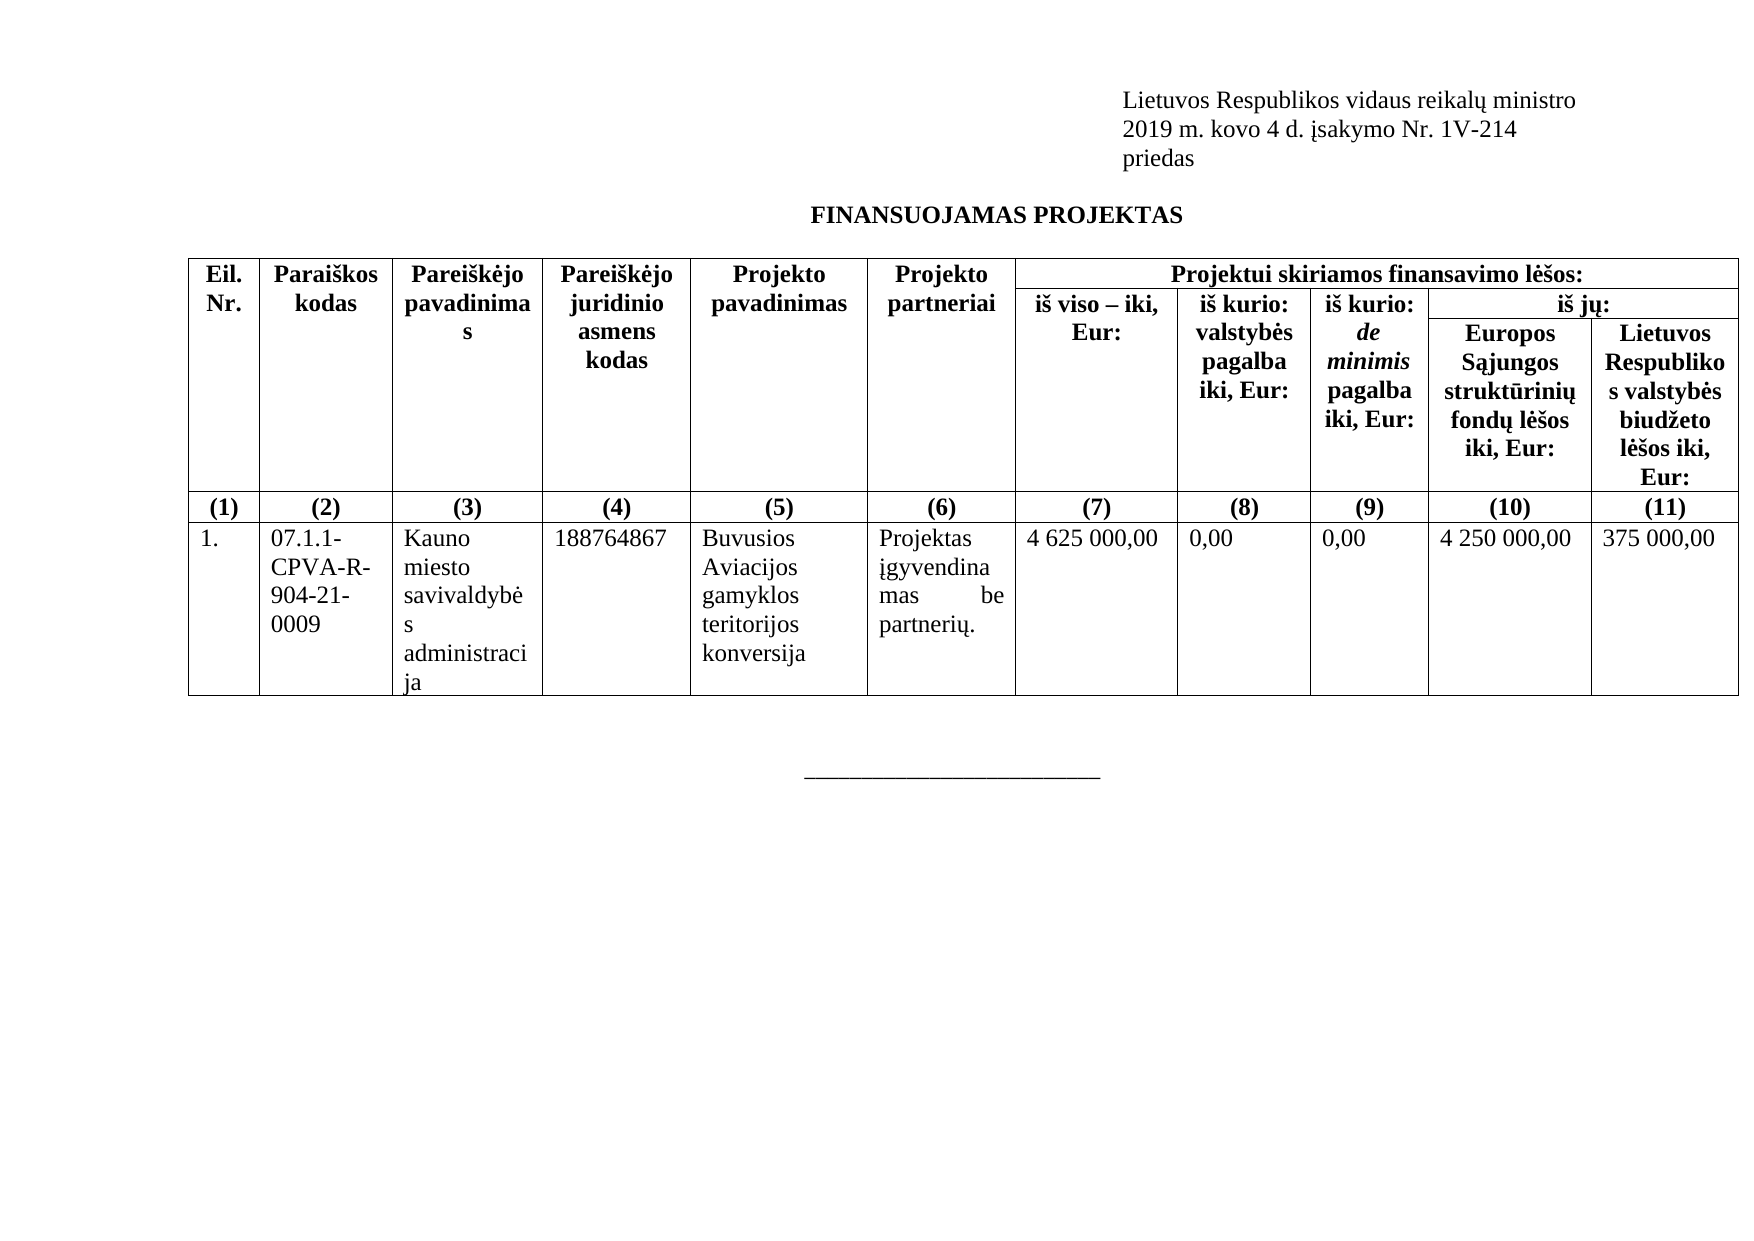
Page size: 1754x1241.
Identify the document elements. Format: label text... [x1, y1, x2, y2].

table_header Projekto pavadinimas [691, 259, 867, 491]
table_cell Projektas įgyvendinamas be partnerių. [868, 523, 1015, 695]
table_header Eil. Nr. [189, 259, 259, 491]
table_cell iš jų: [1429, 289, 1738, 317]
text Lietuvos Respublikos vidaus reikalų ministro [1122, 85, 1728, 114]
table_header Projektui skiriamos finansavimo lėšos: [1016, 259, 1738, 288]
table_cell iš viso – iki, Eur: [1016, 289, 1177, 491]
text priedas [1122, 143, 1728, 172]
table_cell 188764867 [543, 523, 690, 695]
table_cell Kauno miesto savivaldybės administracija [393, 523, 542, 695]
table_cell (4) [543, 492, 690, 522]
table_header Projekto partneriai [868, 259, 1015, 491]
table_cell (2) [260, 492, 392, 522]
table_cell (11) [1592, 492, 1738, 522]
table_cell iš kurio: valstybės pagalba iki, Eur: [1178, 289, 1310, 491]
table_cell 07.1.1-CPVA-R-904-21-0009 [260, 523, 392, 695]
table_header Pareiškėjo pavadinimas [393, 259, 542, 491]
table_cell 0,00 [1178, 523, 1310, 695]
text 2019 m. kovo 4 d. įsakymo Nr. 1V-214 [1122, 114, 1728, 143]
table_cell (9) [1311, 492, 1428, 522]
table_cell Buvusios Aviacijos gamyklos teritorijos konversija [691, 523, 867, 695]
table_cell Europos Sąjungos struktūrinių fondų lėšos iki, Eur: [1429, 319, 1591, 491]
table_cell 1. [189, 523, 259, 695]
table_cell (7) [1016, 492, 1177, 522]
table_cell 0,00 [1311, 523, 1428, 695]
table_cell (8) [1178, 492, 1310, 522]
text FINANSUOJAMAS PROJEKTAS [177, 200, 1728, 229]
table_cell (3) [393, 492, 542, 522]
table_cell (1) [189, 492, 259, 522]
text __________________________ [177, 754, 1728, 782]
table_cell 4 625 000,00 [1016, 523, 1177, 695]
table_cell (6) [868, 492, 1015, 522]
table_header Pareiškėjo juridinio asmens kodas [543, 259, 690, 491]
table_cell iš kurio: de minimis pagalba iki, Eur: [1311, 289, 1428, 491]
table_header Paraiškos kodas [260, 259, 392, 491]
table_cell 375 000,00 [1592, 523, 1738, 695]
table_cell (10) [1429, 492, 1591, 522]
table_cell 4 250 000,00 [1429, 523, 1591, 695]
table_cell (5) [691, 492, 867, 522]
table_cell Lietuvos Respublikos valstybės biudžeto lėšos iki, Eur: [1592, 319, 1738, 491]
